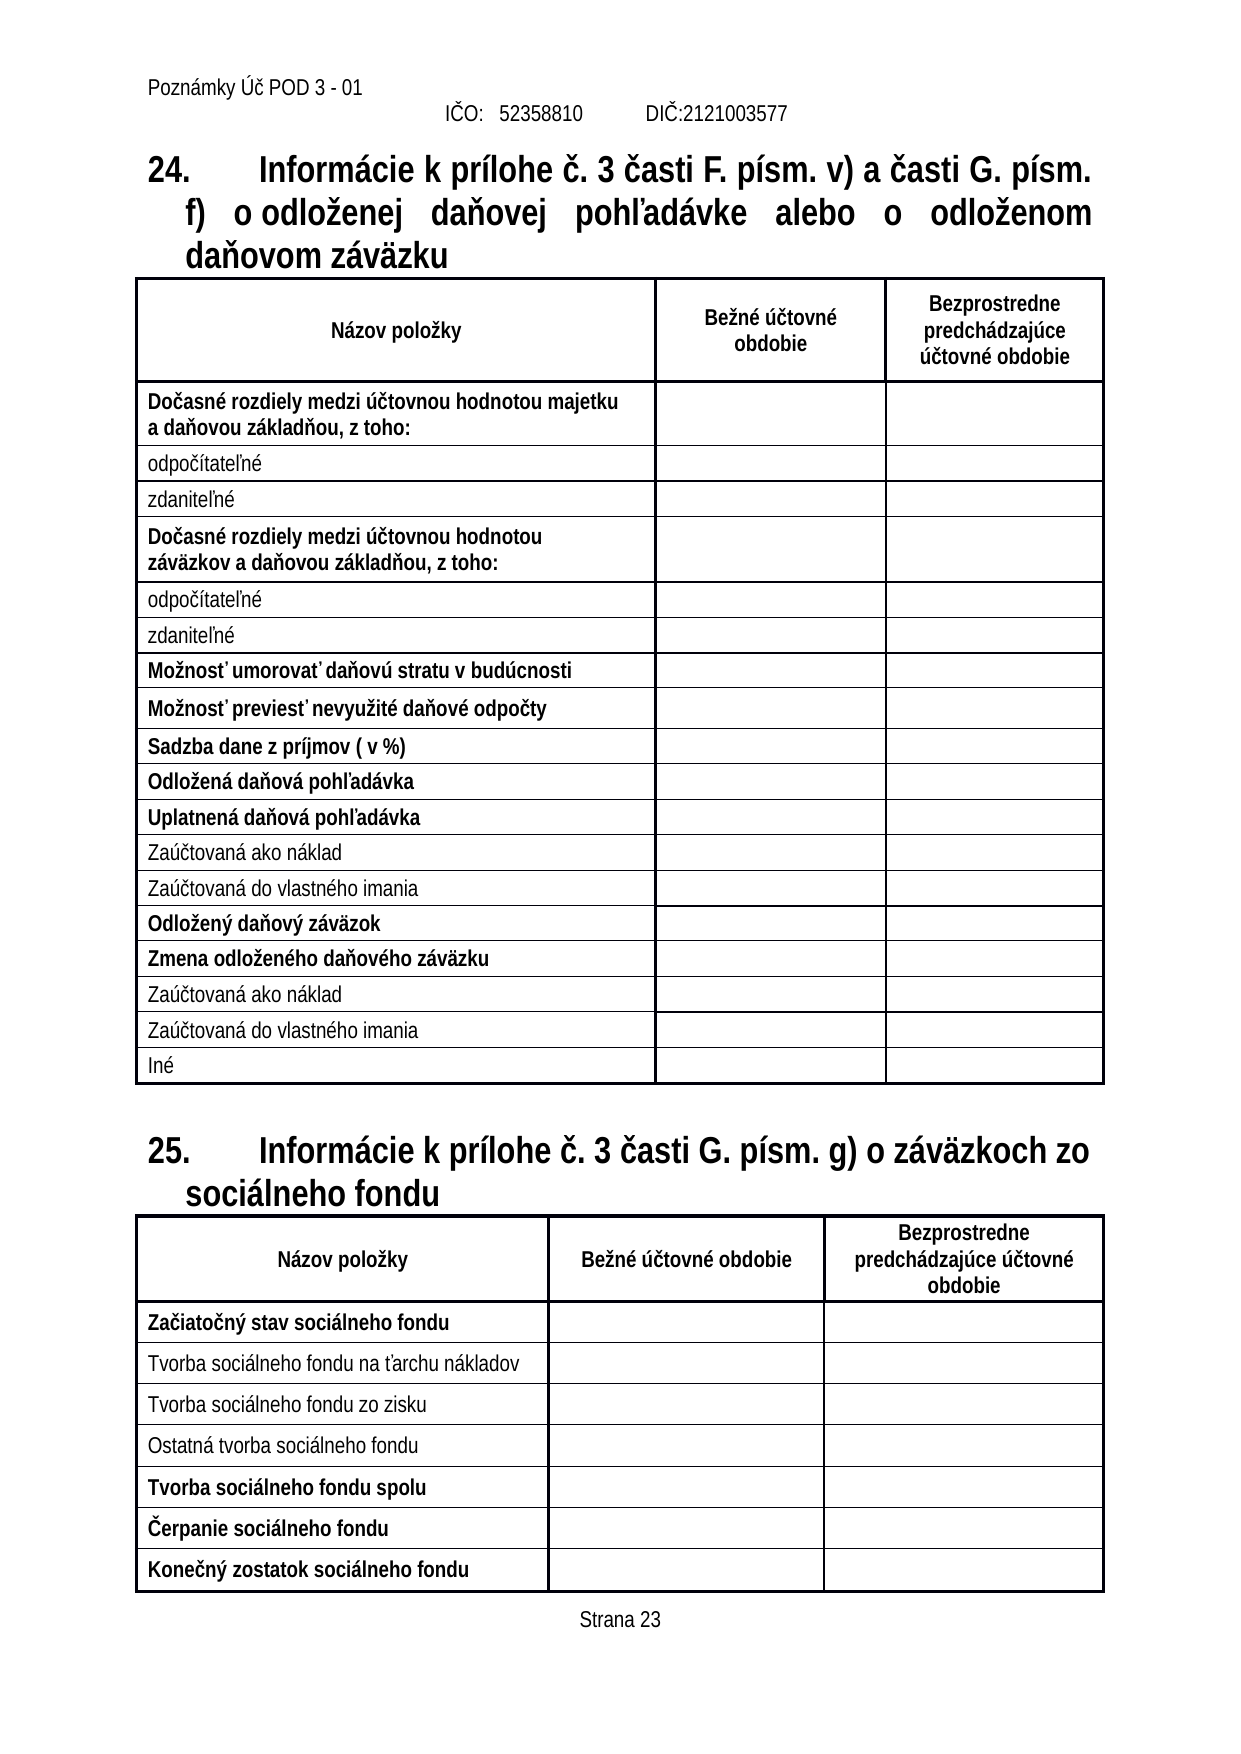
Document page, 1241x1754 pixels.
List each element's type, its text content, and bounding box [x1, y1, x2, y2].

table_cell odpočítateľné [138, 583, 654, 617]
table_cell [825, 1508, 1102, 1548]
table_cell [887, 764, 1102, 799]
table_cell Možnosť umorovať daňovú stratu v budúcnosti [138, 654, 654, 687]
table_cell Odložená daňová pohľadávka [138, 764, 654, 799]
table_cell Dočasné rozdiely medzi účtovnou hodnotou majetku a daňovou základňou, z toho: [138, 383, 654, 445]
table_cell [657, 654, 885, 687]
table_cell [657, 583, 885, 617]
table_cell Zaúčtovaná do vlastného imania [138, 1012, 654, 1047]
table_cell [887, 729, 1102, 763]
table_cell zdaniteľné [138, 482, 654, 516]
table_cell [887, 800, 1102, 834]
table_header Bezprostredne predchádzajúce účtovné obdobie [826, 1218, 1102, 1300]
table_cell [657, 517, 885, 581]
table_cell [550, 1303, 823, 1342]
table_cell [657, 835, 885, 869]
table_cell [825, 1343, 1102, 1383]
table_cell Ostatná tvorba sociálneho fondu [138, 1425, 547, 1466]
table_header Názov položky [138, 280, 654, 380]
table_cell [657, 907, 885, 940]
table_cell [887, 688, 1102, 728]
table_cell Tvorba sociálneho fondu na ťarchu nákladov [138, 1343, 547, 1383]
table_cell Zmena odloženého daňového záväzku [138, 941, 654, 976]
table_header Bezprostredne predchádzajúce účtovné obdobie [887, 280, 1102, 380]
table_cell Uplatnená daňová pohľadávka [138, 800, 654, 834]
table_cell [657, 482, 885, 516]
table_cell [657, 618, 885, 652]
table_cell [825, 1303, 1102, 1342]
table_cell [887, 446, 1102, 480]
table_cell [657, 446, 885, 480]
table_cell Zaúčtovaná ako náklad [138, 835, 654, 869]
table_cell [550, 1384, 823, 1424]
table_cell Dočasné rozdiely medzi účtovnou hodnotou záväzkov a daňovou základňou, z toho: [138, 517, 654, 581]
table_cell [657, 688, 885, 728]
table_cell [657, 383, 885, 445]
table_cell [550, 1425, 823, 1466]
table_cell Odložený daňový záväzok [138, 906, 654, 940]
table_cell Zaúčtovaná do vlastného imania [138, 871, 654, 905]
table_cell Začiatočný stav sociálneho fondu [138, 1303, 547, 1342]
table_cell Sadzba dane z príjmov ( v %) [138, 729, 654, 763]
table_cell [887, 482, 1102, 516]
table_cell [887, 941, 1102, 976]
table_cell [657, 1048, 885, 1082]
table_cell [657, 800, 885, 834]
table_cell [825, 1467, 1102, 1507]
table_cell [887, 517, 1102, 581]
table_cell [887, 977, 1102, 1011]
table_cell [550, 1508, 823, 1548]
table_cell [887, 654, 1102, 687]
table_cell odpočítateľné [138, 446, 654, 480]
table_cell [657, 1013, 885, 1047]
table_cell [657, 871, 885, 905]
table_header Bežné účtovné obdobie [550, 1218, 823, 1300]
table_cell [887, 907, 1102, 940]
table_cell [887, 383, 1102, 445]
list Informácie k prílohe č. 3 časti F. písm. v) a časti G. písm. f) o odloženej daňovej pohľadávke alebo o odloženom daňovom záväzku [148, 148, 1092, 277]
table_cell [825, 1425, 1102, 1466]
table_cell [657, 729, 885, 763]
table_cell [887, 583, 1102, 617]
table_cell [887, 1048, 1102, 1082]
list Informácie k prílohe č. 3 časti G. písm. g) o záväzkoch zo sociálneho fondu [148, 1128, 1092, 1214]
table_cell Konečný zostatok sociálneho fondu [138, 1549, 547, 1590]
table_cell zdaniteľné [138, 618, 654, 652]
table_cell Tvorba sociálneho fondu spolu [138, 1467, 547, 1507]
table_cell [825, 1549, 1102, 1590]
table_cell Možnosť previesť nevyužité daňové odpočty [138, 688, 654, 728]
table_cell [887, 835, 1102, 869]
table_cell [657, 977, 885, 1011]
table_cell [657, 941, 885, 976]
table_cell Zaúčtovaná ako náklad [138, 977, 654, 1011]
table_header Bežné účtovné obdobie [657, 280, 884, 380]
table_cell Tvorba sociálneho fondu zo zisku [138, 1384, 547, 1424]
table_cell [887, 1013, 1102, 1047]
table_cell [550, 1549, 823, 1590]
table_header Názov položky [138, 1218, 547, 1300]
table_cell [825, 1384, 1102, 1424]
table_cell [550, 1343, 823, 1383]
table_cell [550, 1467, 823, 1507]
table_cell [657, 764, 885, 799]
table_cell [887, 871, 1102, 905]
table_cell Iné [138, 1048, 654, 1082]
table_cell [887, 618, 1102, 652]
table_cell Čerpanie sociálneho fondu [138, 1508, 547, 1548]
